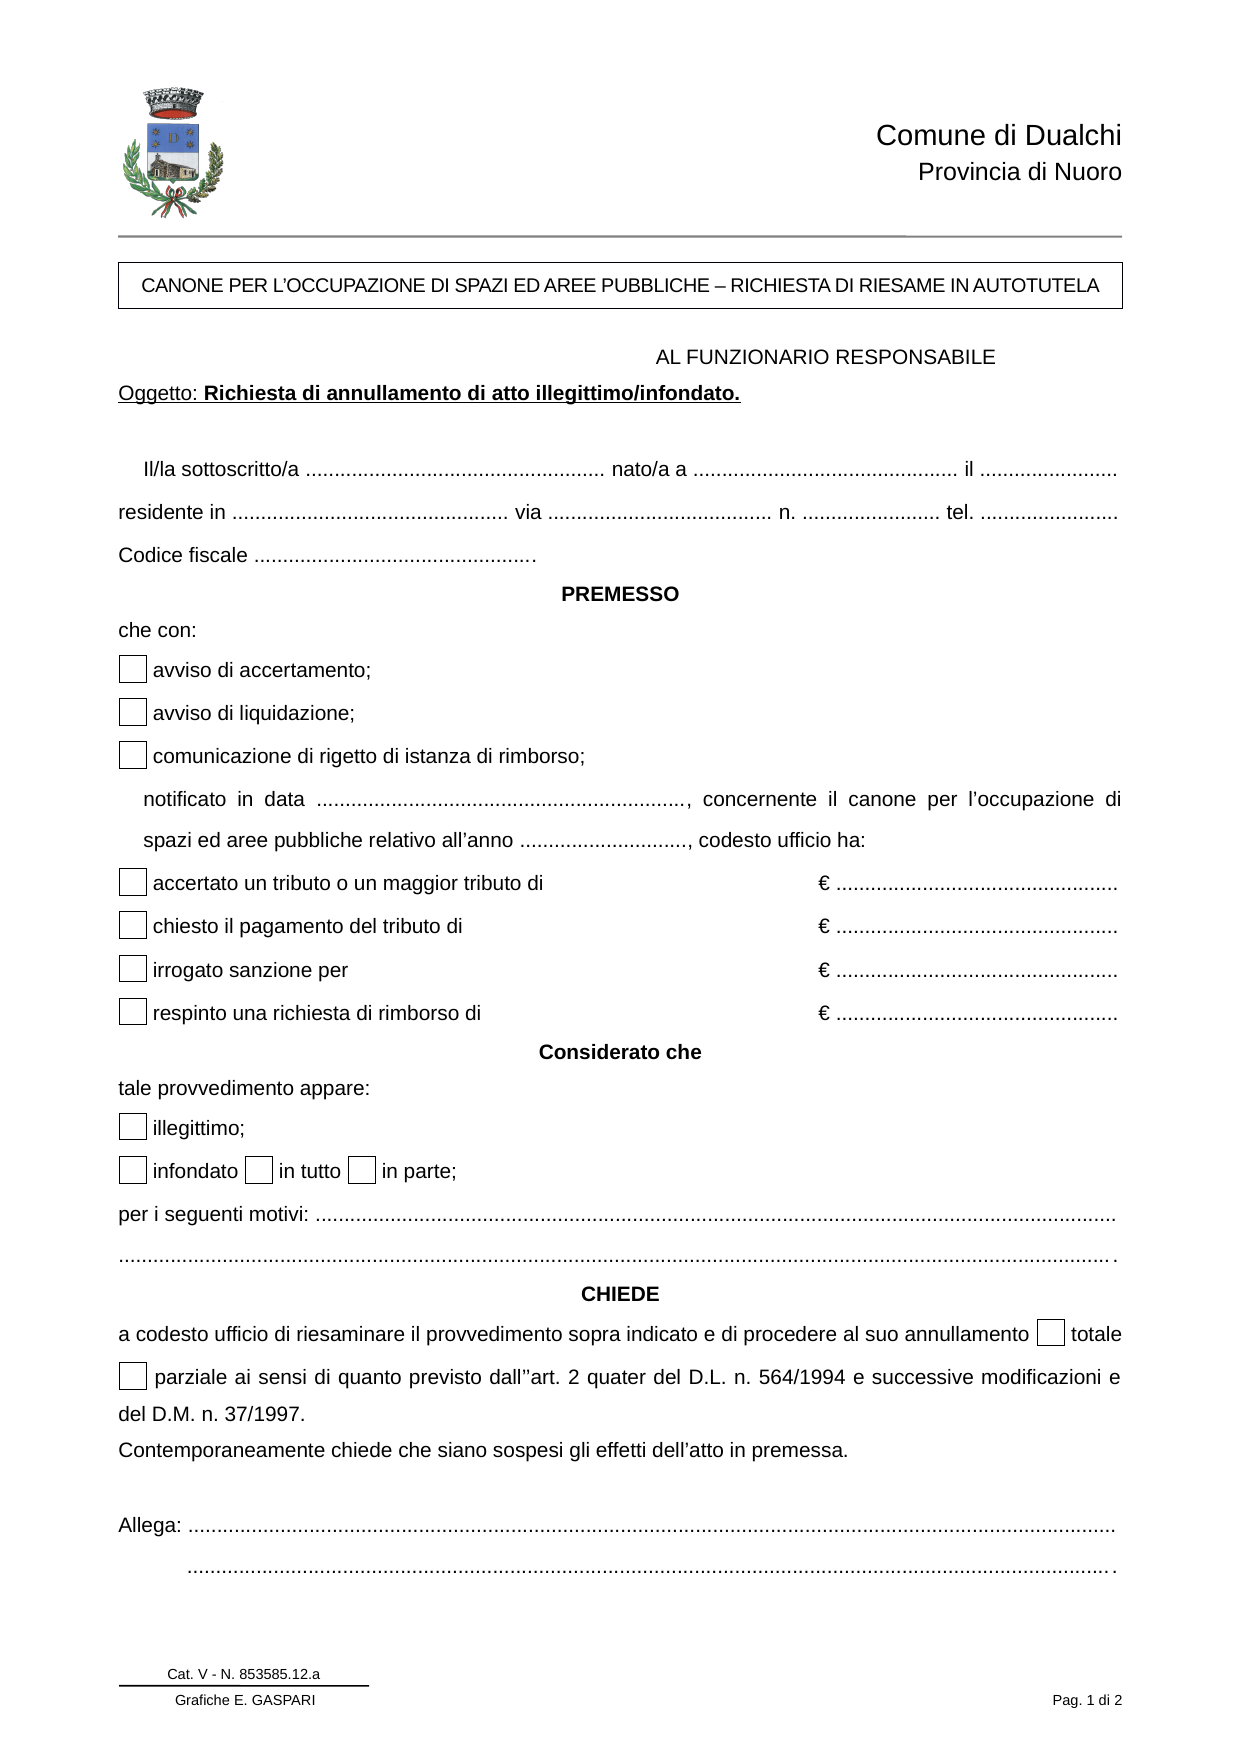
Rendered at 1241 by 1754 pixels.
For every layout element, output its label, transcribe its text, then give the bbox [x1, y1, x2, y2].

text Il/la sottoscritto/a .................................................... nato/a a .............................................. il ........................ [118, 453, 1122, 482]
text residente in ................................................ via ....................................... n. ........................ tel. ........................ [118, 496, 1122, 525]
text accertato un tributo o un maggior tributo di € ................................................. [118, 867, 1122, 896]
text chiesto il pagamento del tributo di € ................................................. [147, 911, 1122, 939]
text per i seguenti motivi: ........................................................................................................................................... ............................................................................................................................................................................. [118, 1198, 1122, 1267]
text Codice fiscale ................................................. [118, 539, 1122, 568]
text che con: [118, 618, 1122, 642]
text Considerato che [118, 1040, 1122, 1064]
text PREMESSO [118, 582, 1122, 606]
text respinto una richiesta di rimborso di € ................................................. [118, 997, 1122, 1026]
text tale provvedimento appare: [118, 1076, 1122, 1100]
text irrogato sanzione per € ................................................. [118, 954, 1122, 982]
text CHIEDE [118, 1282, 1122, 1306]
text AL FUNZIONARIO RESPONSABILE [656, 345, 1122, 369]
text Oggetto: Richiesta di annullamento di atto illegittimo/infondato. [118, 381, 1122, 405]
text illegittimo; [118, 1112, 1122, 1141]
text Allega: ................................................................................................................................................................. ................................................................................................................................................................. [118, 1509, 1122, 1579]
text comunicazione di rigetto di istanza di rimborso; [118, 740, 1122, 769]
text avviso di liquidazione; [118, 697, 1122, 726]
text Contemporaneamente chiede che siano sospesi gli effetti dell’atto in premessa. [118, 1438, 1122, 1462]
text Provincia di Nuoro [224, 157, 1122, 185]
text a codesto ufficio di riesaminare il provvedimento sopra indicato e di procedere al suo annullamento totale parziale ai sensi di quanto previsto dall’’art. 2 quater del D.L. n. 564/1994 e successive modificazioni e del D.M. n. 37/1997. [118, 1318, 1122, 1426]
picture [122, 87, 224, 219]
text infondato in tutto in parte; [118, 1155, 1122, 1184]
text Comune di Dualchi [224, 118, 1122, 152]
text notificato in data ................................................................, concernente il canone per l’occupazione di spazi ed aree pubbliche relativo all’anno ............................., codesto ufficio ha: [143, 783, 1122, 853]
table_header CANONE PER L’OCCUPAZIONE DI SPAZI ED AREE PUBBLICHE – RICHIESTA DI RIESAME IN AUTOTUTELA [119, 263, 1122, 308]
text avviso di accertamento; [118, 654, 1122, 683]
